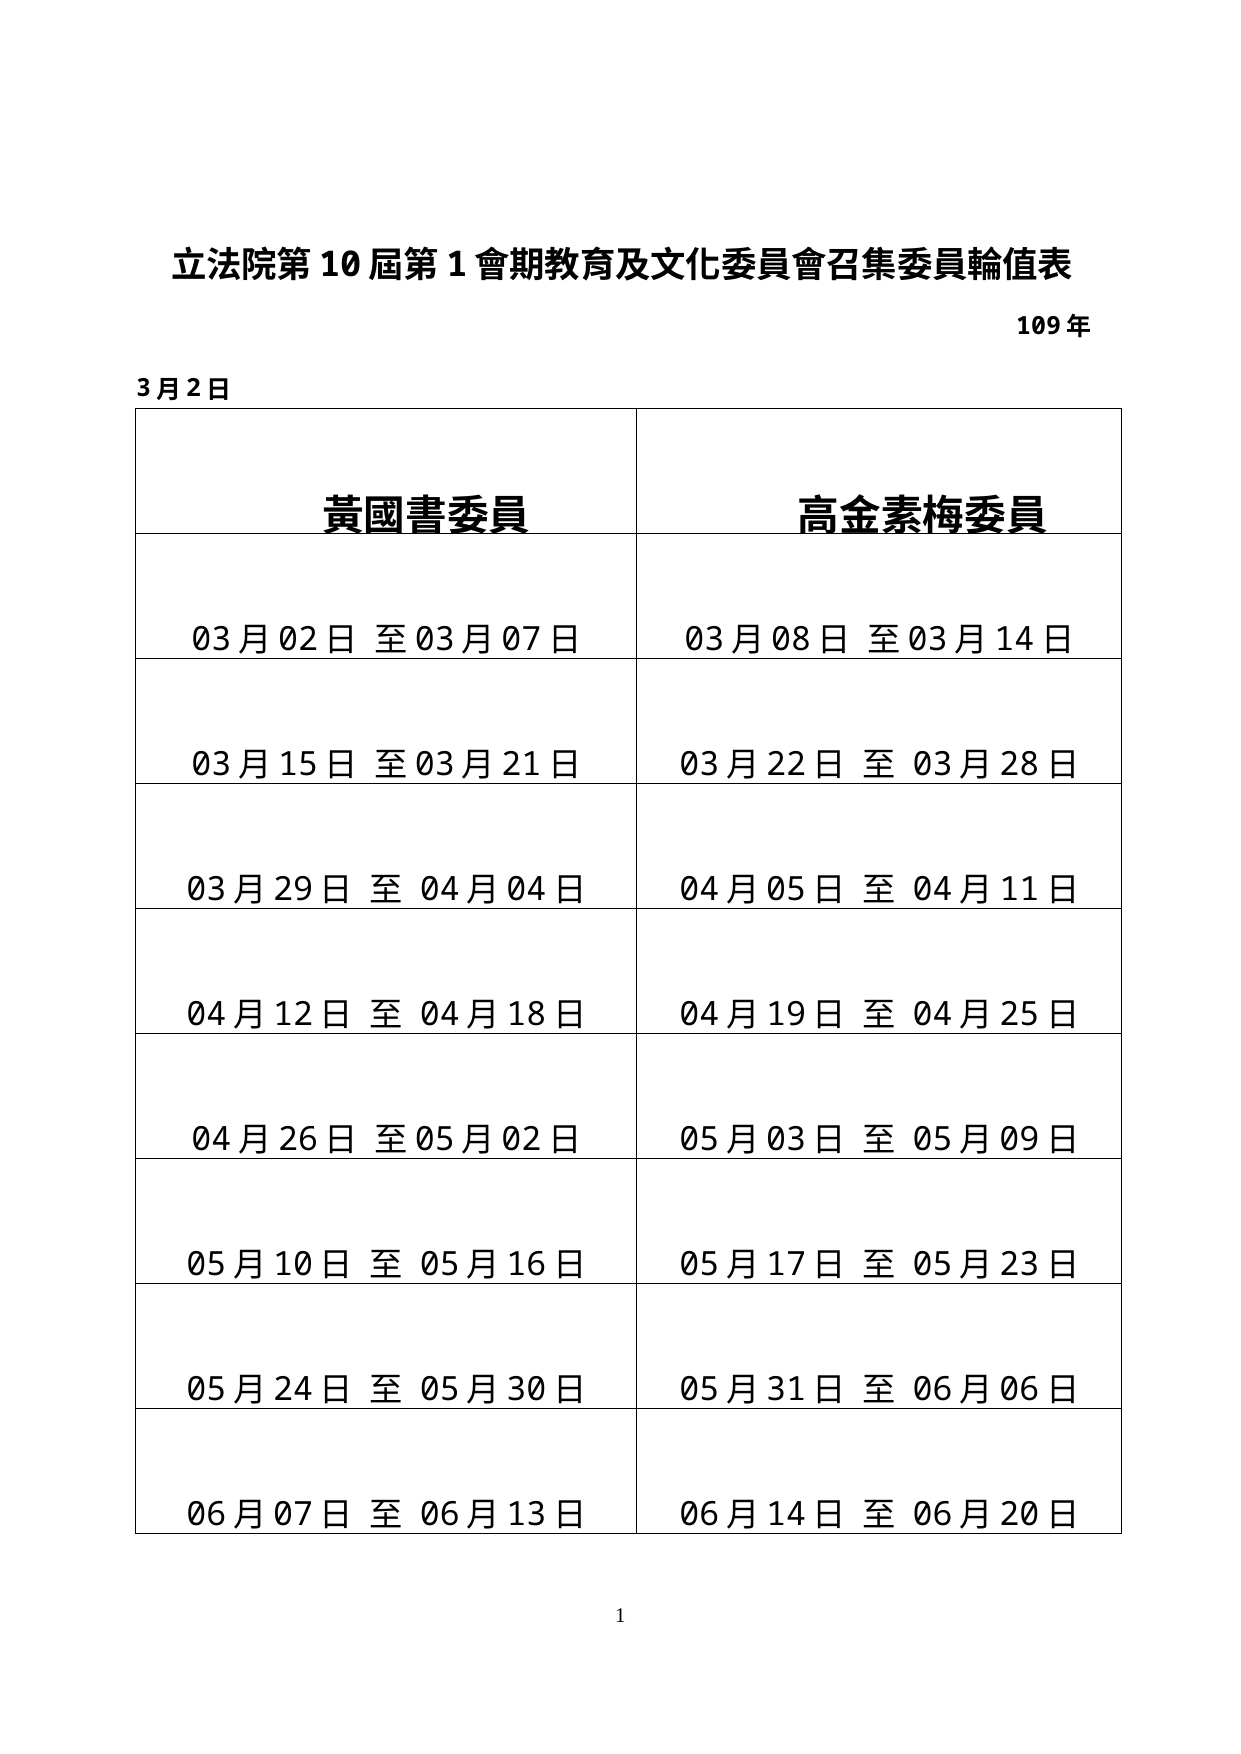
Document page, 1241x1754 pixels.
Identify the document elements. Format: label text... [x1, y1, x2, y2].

text 立法院第10屆第1會期教育及文化委員會召集委員輪值表 [136, 221, 1104, 283]
table_cell 03月15日 至03月21日 [136, 659, 636, 783]
table_cell 05月24日 至 05月30日 [136, 1284, 636, 1408]
table_cell 03月08日 至03月14日 [637, 534, 1121, 658]
table_cell 04月26日 至05月02日 [136, 1034, 636, 1158]
table_cell 06月14日 至 06月20日 [637, 1409, 1121, 1533]
table_cell 04月19日 至 04月25日 [637, 909, 1121, 1033]
table_header 高金素梅委員 [637, 409, 1121, 533]
table_cell 05月10日 至 05月16日 [136, 1159, 636, 1283]
table_cell 05月17日 至 05月23日 [637, 1159, 1121, 1283]
table_cell 03月02日 至03月07日 [136, 534, 636, 658]
table_cell 03月22日 至 03月28日 [637, 659, 1121, 783]
text 109年3月2日 [136, 283, 1104, 408]
table_cell 04月05日 至 04月11日 [637, 784, 1121, 908]
table_cell 03月29日 至 04月04日 [136, 784, 636, 908]
table_cell 05月31日 至 06月06日 [637, 1284, 1121, 1408]
table_cell 06月07日 至 06月13日 [136, 1409, 636, 1533]
table_cell 05月03日 至 05月09日 [637, 1034, 1121, 1158]
table_cell 04月12日 至 04月18日 [136, 909, 636, 1033]
table_header 黃國書委員 [136, 409, 636, 533]
